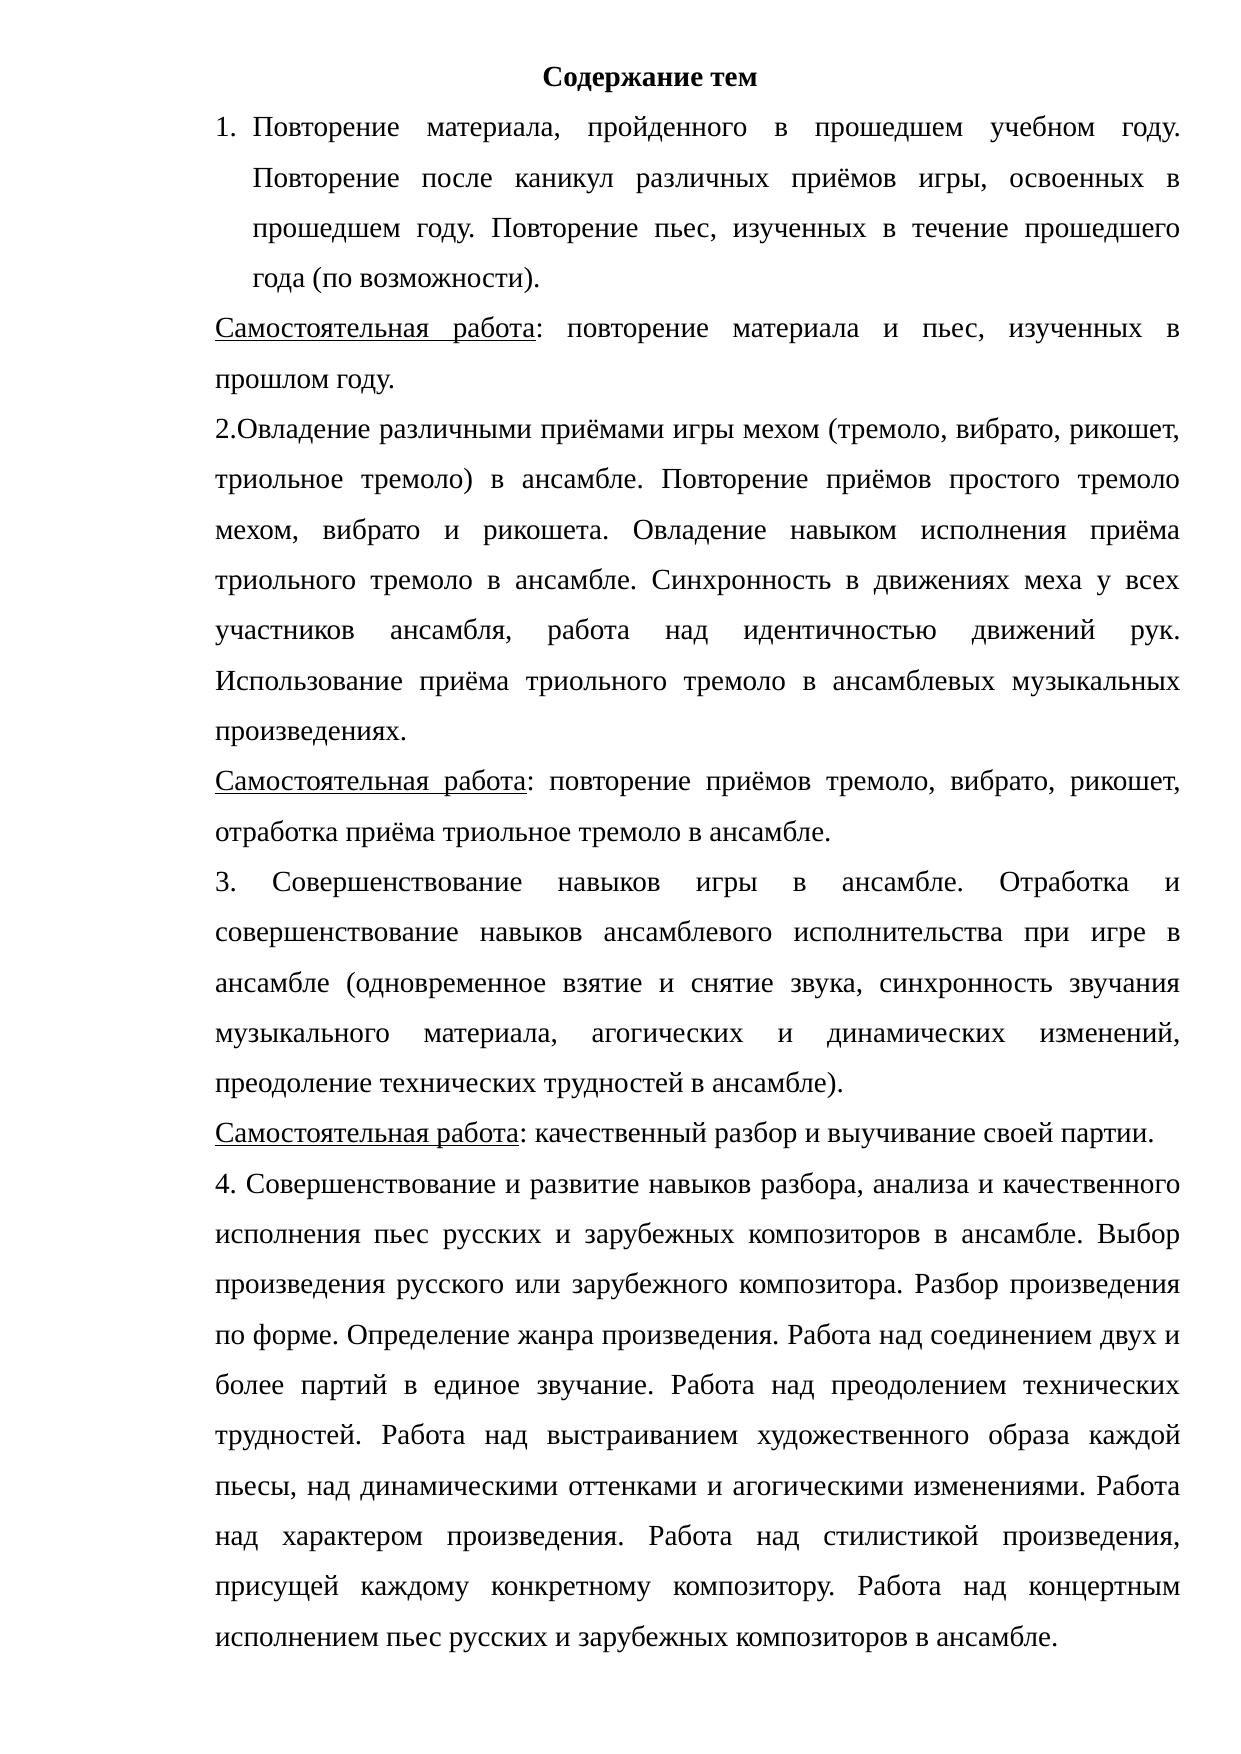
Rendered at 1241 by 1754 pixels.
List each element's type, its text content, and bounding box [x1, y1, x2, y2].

text Самостоятельная работа: качественный разбор и выучивание своей партии. [215, 1116, 1181, 1149]
text 3. Совершенствование навыков игры в ансамбле. Отработка и совершенствование навыков ансамблевого исполнительства при игре в ансамбле (одновременное взятие и снятие звука, синхронность звучания музыкального материала, агогических и динамических изменений, преодоление технических трудностей в ансамбле). [215, 864, 1181, 1099]
list Повторение материала, пройденного в прошедшем учебном году. Повторение после каникул различных приёмов игры, освоенных в прошедшем году. Повторение пьес, изученных в течение прошедшего года (по возможности). [215, 109, 1181, 294]
text Самостоятельная работа: повторение материала и пьес, изученных в прошлом году. [215, 311, 1181, 394]
text 4. Совершенствование и развитие навыков разбора, анализа и качественного исполнения пьес русских и зарубежных композиторов в ансамбле. Выбор произведения русского или зарубежного композитора. Разбор произведения по форме. Определение жанра произведения. Работа над соединением двух и более партий в единое звучание. Работа над преодолением технических трудностей. Работа над выстраиванием художественного образа каждой пьесы, над динамическими оттенками и агогическими изменениями. Работа над характером произведения. Работа над стилистикой произведения, присущей каждому конкретному композитору. Работа над концертным исполнением пьес русских и зарубежных композиторов в ансамбле. [215, 1166, 1181, 1652]
text 2.Овладение различными приёмами игры мехом (тремоло, вибрато, рикошет, триольное тремоло) в ансамбле. Повторение приёмов простого тремоло мехом, вибрато и рикошета. Овладение навыком исполнения приёма триольного тремоло в ансамбле. Синхронность в движениях меха у всех участников ансамбля, работа над идентичностью движений рук. Использование приёма триольного тремоло в ансамблевых музыкальных произведениях. [215, 411, 1181, 747]
text Содержание тем [118, 59, 1181, 93]
text Самостоятельная работа: повторение приёмов тремоло, вибрато, рикошет, отработка приёма триольное тремоло в ансамбле. [215, 763, 1181, 847]
